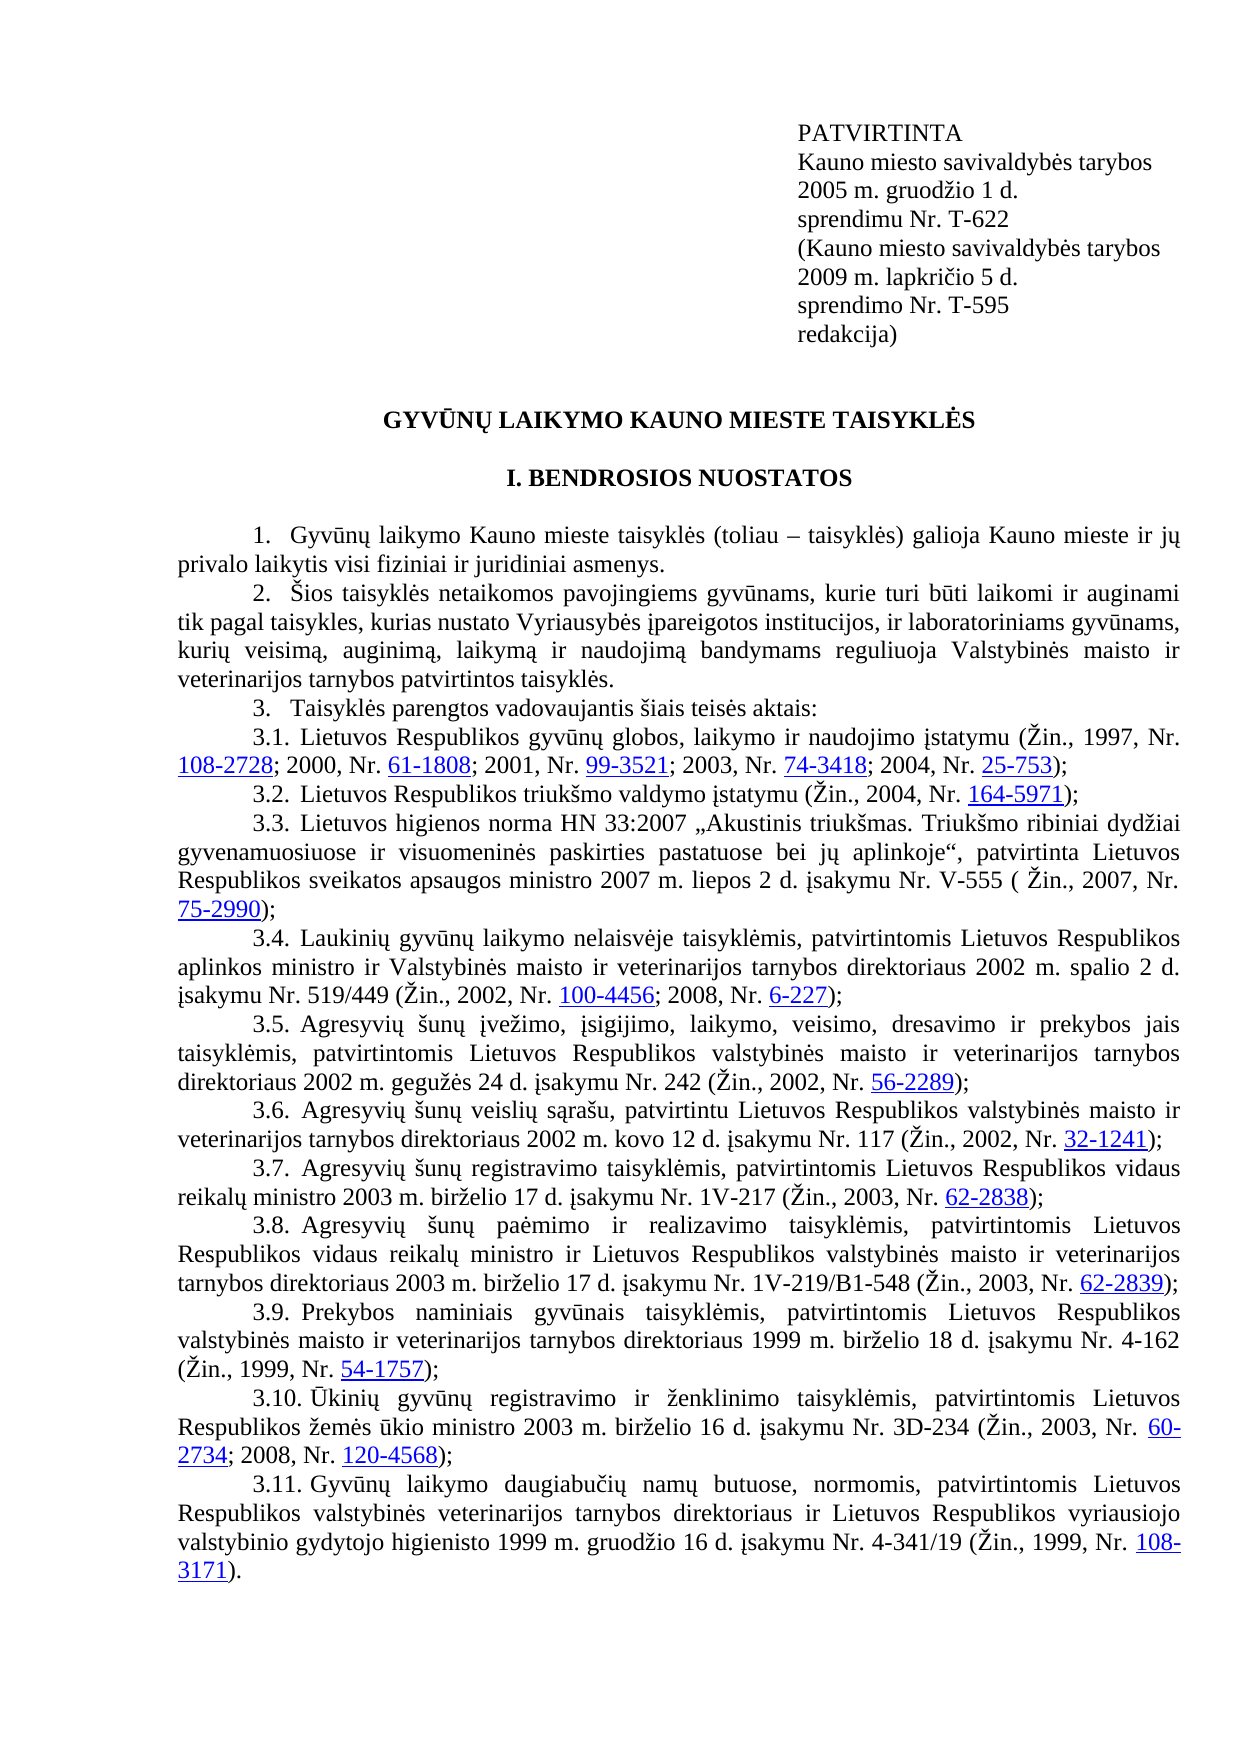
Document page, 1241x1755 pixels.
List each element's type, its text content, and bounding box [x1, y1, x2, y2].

text GYVŪNŲ LAIKYMO KAUNO MIESTE TAISYKLĖS [177, 406, 1181, 434]
text 2009 m. lapkričio 5 d. [797, 262, 1181, 291]
text Kauno miesto savivaldybės tarybos [797, 147, 1181, 176]
text PATVIRTINTA [797, 118, 1181, 147]
text 3.1. Lietuvos Respublikos gyvūnų globos, laikymo ir naudojimo įstatymu (Žin., 1997, Nr. 108-2728; 2000, Nr. 61-1808; 2001, Nr. 99-3521; 2003, Nr. 74-3418; 2004, Nr. 25-753); [177, 722, 1181, 779]
text sprendimu Nr. T-622 [797, 204, 1181, 233]
text 3.4. Laukinių gyvūnų laikymo nelaisvėje taisyklėmis, patvirtintomis Lietuvos Respublikos aplinkos ministro ir Valstybinės maisto ir veterinarijos tarnybos direktoriaus 2002 m. spalio 2 d. įsakymu Nr. 519/449 (Žin., 2002, Nr. 100-4456; 2008, Nr. 6-227); [177, 923, 1181, 1009]
text 3.8. Agresyvių šunų paėmimo ir realizavimo taisyklėmis, patvirtintomis Lietuvos Respublikos vidaus reikalų ministro ir Lietuvos Respublikos valstybinės maisto ir veterinarijos tarnybos direktoriaus 2003 m. birželio 17 d. įsakymu Nr. 1V-219/B1-548 (Žin., 2003, Nr. 62-2839); [177, 1211, 1181, 1297]
text 2. Šios taisyklės netaikomos pavojingiems gyvūnams, kurie turi būti laikomi ir auginami tik pagal taisykles, kurias nustato Vyriausybės įpareigotos institucijos, ir laboratoriniams gyvūnams, kurių veisimą, auginimą, laikymą ir naudojimą bandymams reguliuoja Valstybinės maisto ir veterinarijos tarnybos patvirtintos taisyklės. [177, 578, 1181, 693]
text 3.2. Lietuvos Respublikos triukšmo valdymo įstatymu (Žin., 2004, Nr. 164-5971); [177, 779, 1181, 808]
text 3.11. Gyvūnų laikymo daugiabučių namų butuose, normomis, patvirtintomis Lietuvos Respublikos valstybinės veterinarijos tarnybos direktoriaus ir Lietuvos Respublikos vyriausiojo valstybinio gydytojo higienisto 1999 m. gruodžio 16 d. įsakymu Nr. 4-341/19 (Žin., 1999, Nr. 108-3171). [177, 1469, 1181, 1584]
text 3.3. Lietuvos higienos norma HN 33:2007 „Akustinis triukšmas. Triukšmo ribiniai dydžiai gyvenamuosiuose ir visuomeninės paskirties pastatuose bei jų aplinkoje“, patvirtinta Lietuvos Respublikos sveikatos apsaugos ministro 2007 m. liepos 2 d. įsakymu Nr. V-555 ( Žin., 2007, Nr. 75-2990); [177, 808, 1181, 923]
text 3.10. Ūkinių gyvūnų registravimo ir ženklinimo taisyklėmis, patvirtintomis Lietuvos Respublikos žemės ūkio ministro 2003 m. birželio 16 d. įsakymu Nr. 3D-234 (Žin., 2003, Nr. 60-2734; 2008, Nr. 120-4568); [177, 1383, 1181, 1469]
text 3.9. Prekybos naminiais gyvūnais taisyklėmis, patvirtintomis Lietuvos Respublikos valstybinės maisto ir veterinarijos tarnybos direktoriaus 1999 m. birželio 18 d. įsakymu Nr. 4-162 (Žin., 1999, Nr. 54-1757); [177, 1297, 1181, 1383]
text sprendimo Nr. T-595 [797, 291, 1181, 319]
text 3.6. Agresyvių šunų veislių sąrašu, patvirtintu Lietuvos Respublikos valstybinės maisto ir veterinarijos tarnybos direktoriaus 2002 m. kovo 12 d. įsakymu Nr. 117 (Žin., 2002, Nr. 32-1241); [177, 1096, 1181, 1153]
text (Kauno miesto savivaldybės tarybos [797, 233, 1181, 262]
text 2005 m. gruodžio 1 d. [797, 176, 1181, 204]
text 3. Taisyklės parengtos vadovaujantis šiais teisės aktais: [177, 693, 1181, 722]
text I. BENDROSIOS NUOSTATOS [177, 463, 1181, 492]
text 1. Gyvūnų laikymo Kauno mieste taisyklės (toliau – taisyklės) galioja Kauno mieste ir jų privalo laikytis visi fiziniai ir juridiniai asmenys. [177, 521, 1181, 578]
text 3.5. Agresyvių šunų įvežimo, įsigijimo, laikymo, veisimo, dresavimo ir prekybos jais taisyklėmis, patvirtintomis Lietuvos Respublikos valstybinės maisto ir veterinarijos tarnybos direktoriaus 2002 m. gegužės 24 d. įsakymu Nr. 242 (Žin., 2002, Nr. 56-2289); [177, 1009, 1181, 1096]
text redakcija) [797, 319, 1181, 348]
text 3.7. Agresyvių šunų registravimo taisyklėmis, patvirtintomis Lietuvos Respublikos vidaus reikalų ministro 2003 m. birželio 17 d. įsakymu Nr. 1V-217 (Žin., 2003, Nr. 62-2838); [177, 1153, 1181, 1211]
